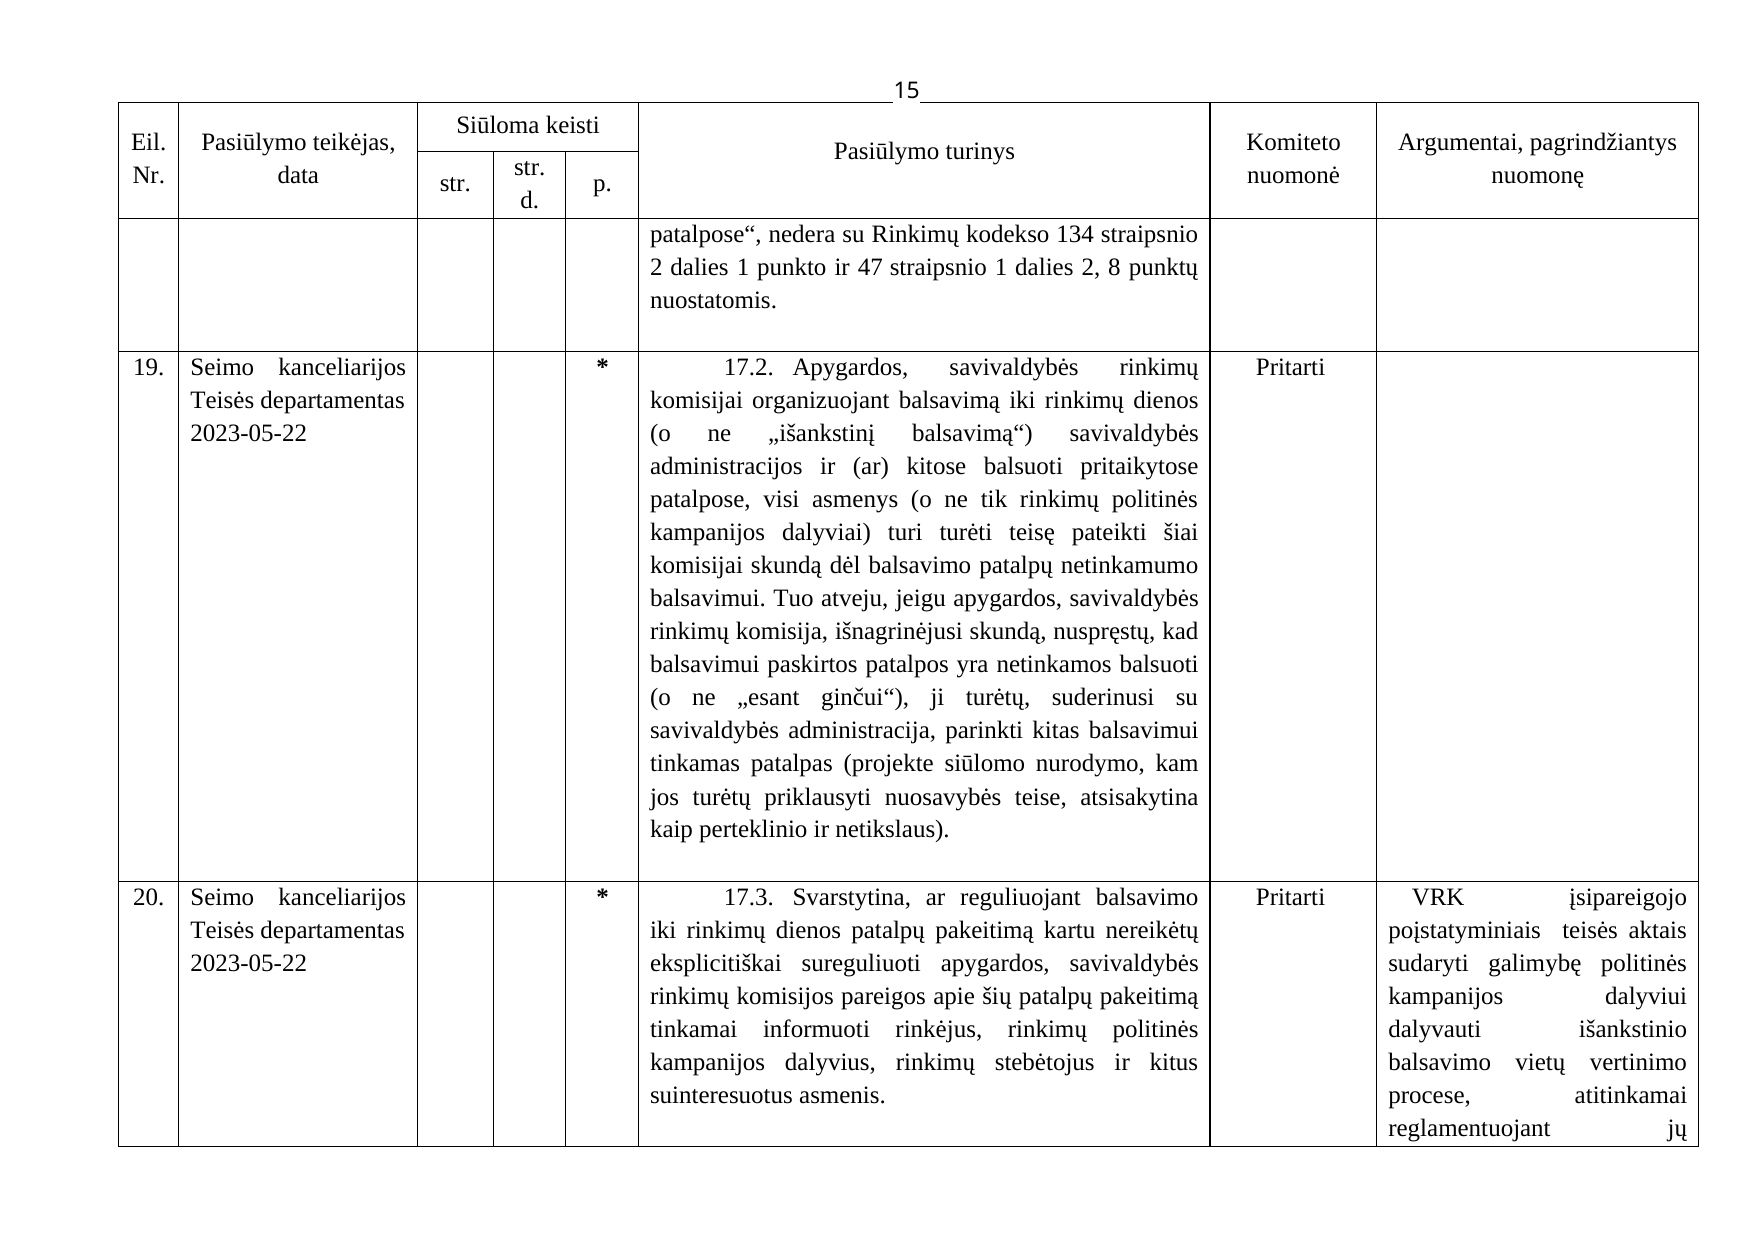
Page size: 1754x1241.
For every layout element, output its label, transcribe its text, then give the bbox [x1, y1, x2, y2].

table_cell [1211, 219, 1376, 351]
table_cell p. [566, 152, 638, 218]
table_cell [494, 219, 565, 351]
table_header Eil. Nr. [119, 103, 178, 218]
table_cell [494, 352, 565, 881]
table_cell [179, 219, 417, 351]
table_cell Pritarti [1211, 352, 1376, 881]
table_cell patalpose“, nedera su Rinkimų kodekso 134 straipsnio 2 dalies 1 punkto ir 47 straipsnio 1 dalies 2, 8 punktų nuostatomis. [639, 219, 1209, 351]
table_cell [418, 219, 493, 351]
table_cell 17.3. Svarstytina, ar reguliuojant balsavimo iki rinkimų dienos patalpų pakeitimą kartu nereikėtų eksplicitiškai sureguliuoti apygardos, savivaldybės rinkimų komisijos pareigos apie šių patalpų pakeitimą tinkamai informuoti rinkėjus, rinkimų politinės kampanijos dalyvius, rinkimų stebėtojus ir kitus suinteresuotus asmenis. [639, 882, 1209, 1146]
table_cell * [566, 882, 638, 1146]
table_cell [566, 219, 638, 351]
table_cell Seimo kanceliarijos Teisės departamentas 2023-05-22 [179, 882, 417, 1146]
table_cell [418, 882, 493, 1146]
table_header Pasiūlymo turinys [639, 103, 1209, 218]
table_cell str. [418, 152, 493, 218]
table_cell str. d. [494, 152, 565, 218]
table_header Argumentai, pagrindžiantys nuomonę [1377, 103, 1698, 218]
table_cell 20. [119, 882, 178, 1146]
table_cell 19. [119, 352, 178, 881]
table_header Komiteto nuomonė [1211, 103, 1376, 218]
table_cell Seimo kanceliarijos Teisės departamentas 2023-05-22 [179, 352, 417, 881]
table_cell * [566, 352, 638, 881]
table_header Siūloma keisti [418, 103, 638, 151]
table_cell [494, 882, 565, 1146]
table_cell [1377, 352, 1698, 881]
table_cell 17.2. Apygardos, savivaldybės rinkimų komisijai organizuojant balsavimą iki rinkimų dienos (o ne „išankstinį balsavimą“) savivaldybės administracijos ir (ar) kitose balsuoti pritaikytose patalpose, visi asmenys (o ne tik rinkimų politinės kampanijos dalyviai) turi turėti teisę pateikti šiai komisijai skundą dėl balsavimo patalpų netinkamumo balsavimui. Tuo atveju, jeigu apygardos, savivaldybės rinkimų komisija, išnagrinėjusi skundą, nuspręstų, kad balsavimui paskirtos patalpos yra netinkamos balsuoti (o ne „esant ginčui“), ji turėtų, suderinusi su savivaldybės administracija, parinkti kitas balsavimui tinkamas patalpas (projekte siūlomo nurodymo, kam jos turėtų priklausyti nuosavybės teise, atsisakytina kaip perteklinio ir netikslaus). [639, 352, 1209, 881]
table_cell [119, 219, 178, 351]
table_header Pasiūlymo teikėjas, data [179, 103, 417, 218]
table_cell VRK įsipareigojo poįstatyminiais teisės aktais sudaryti galimybę politinės kampanijos dalyviui dalyvauti išankstinio balsavimo vietų vertinimo procese, atitinkamai reglamentuojant jų [1377, 882, 1698, 1146]
table_cell Pritarti [1211, 882, 1376, 1146]
table_cell [1377, 219, 1698, 351]
table_cell [418, 352, 493, 881]
